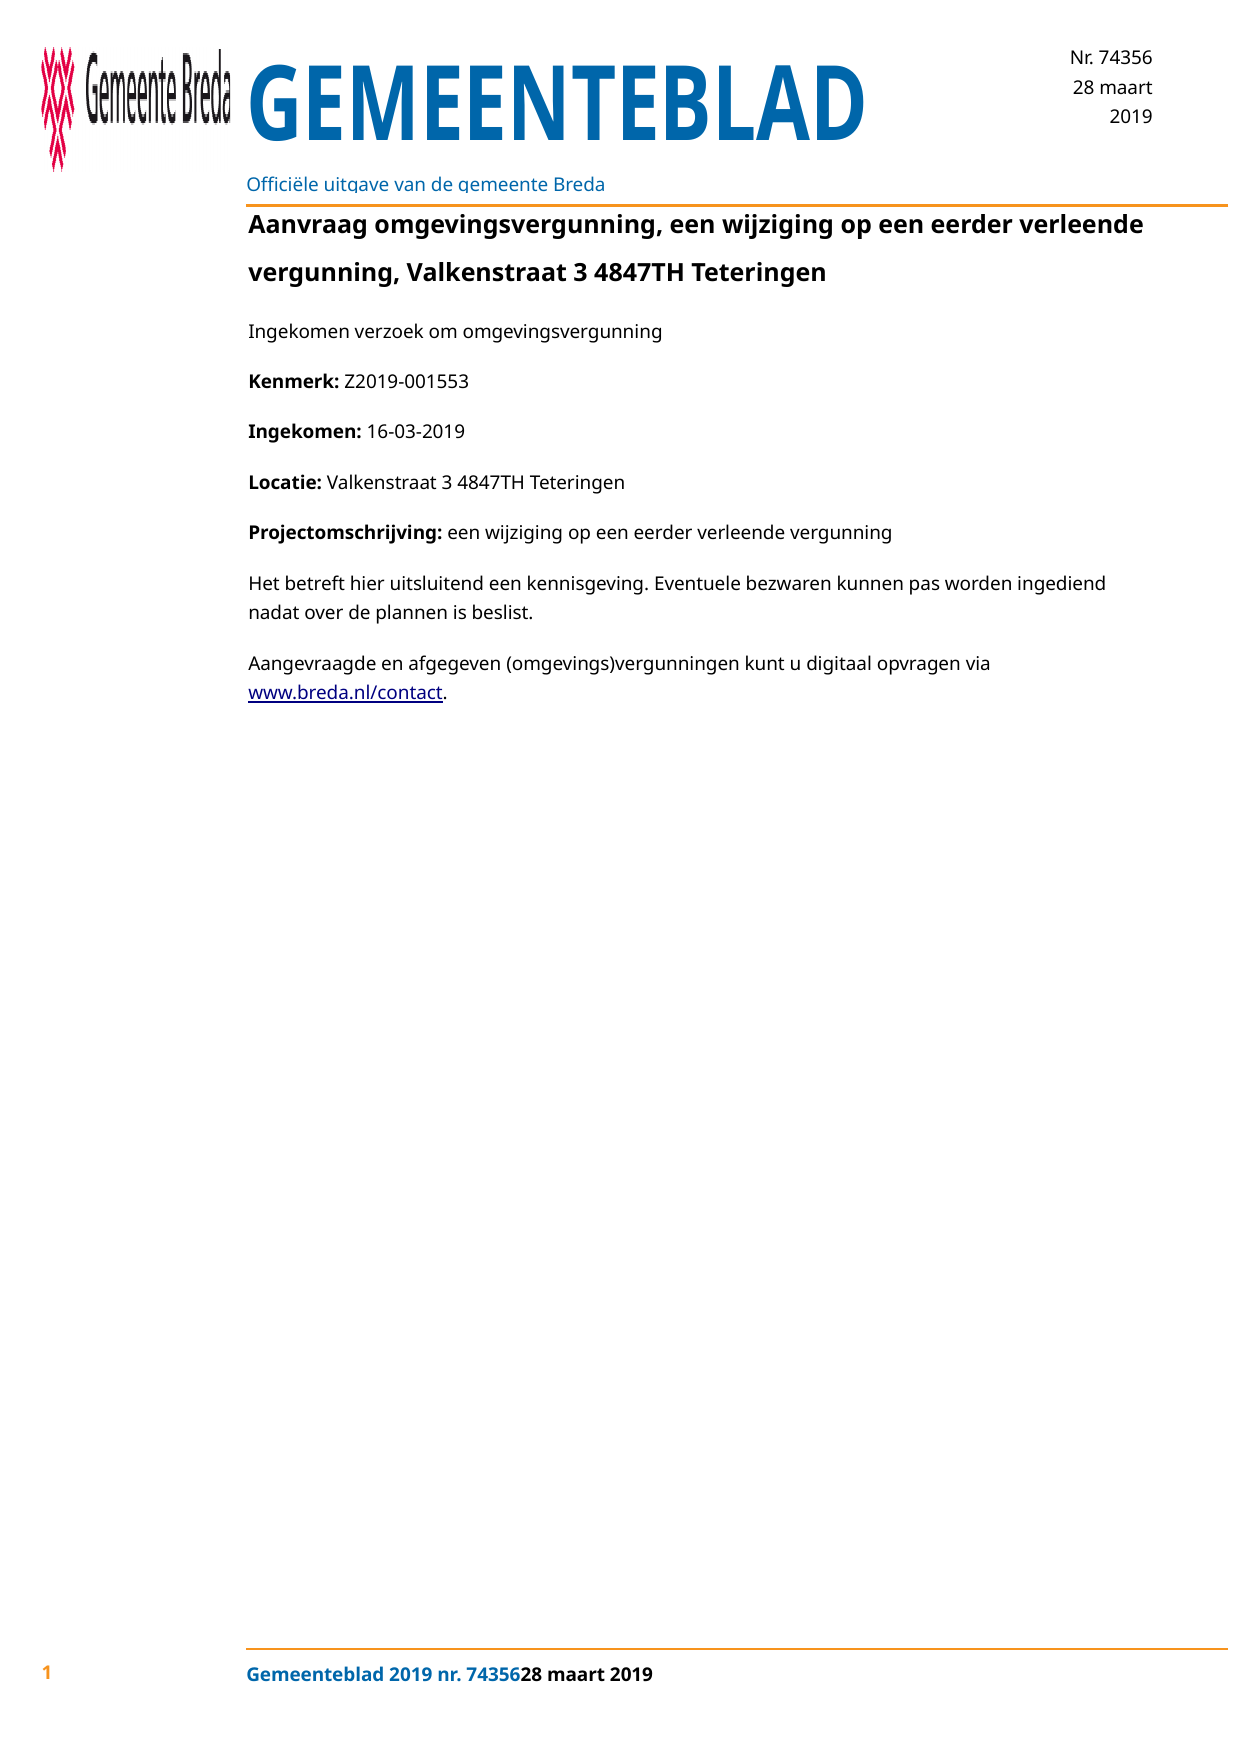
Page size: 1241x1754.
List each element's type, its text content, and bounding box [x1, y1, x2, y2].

text Aanvraag omgevingsvergunning, een wijziging op een eerder verleende vergunning, Valkenstraat 3 4847TH Teteringen [248, 207, 1152, 288]
text Aangevraagde en afgegeven (omgevings)vergunningen kunt u digitaal opvragen via www.breda.nl/contact. [248, 650, 1152, 705]
text Locatie: Valkenstraat 3 4847TH Teteringen [248, 469, 1152, 495]
text Ingekomen verzoek om omgevingsvergunning [248, 318, 1152, 344]
text Het betreft hier uitsluitend een kennisgeving. Eventuele bezwaren kunnen pas worden ingediend nadat over de plannen is beslist. [248, 570, 1152, 625]
picture [41, 47, 231, 172]
text Kenmerk: Z2019-001553 [248, 368, 1152, 394]
text Ingekomen: 16-03-2019 [248, 419, 1152, 444]
text Projectomschrijving: een wijziging op een eerder verleende vergunning [248, 519, 1152, 545]
